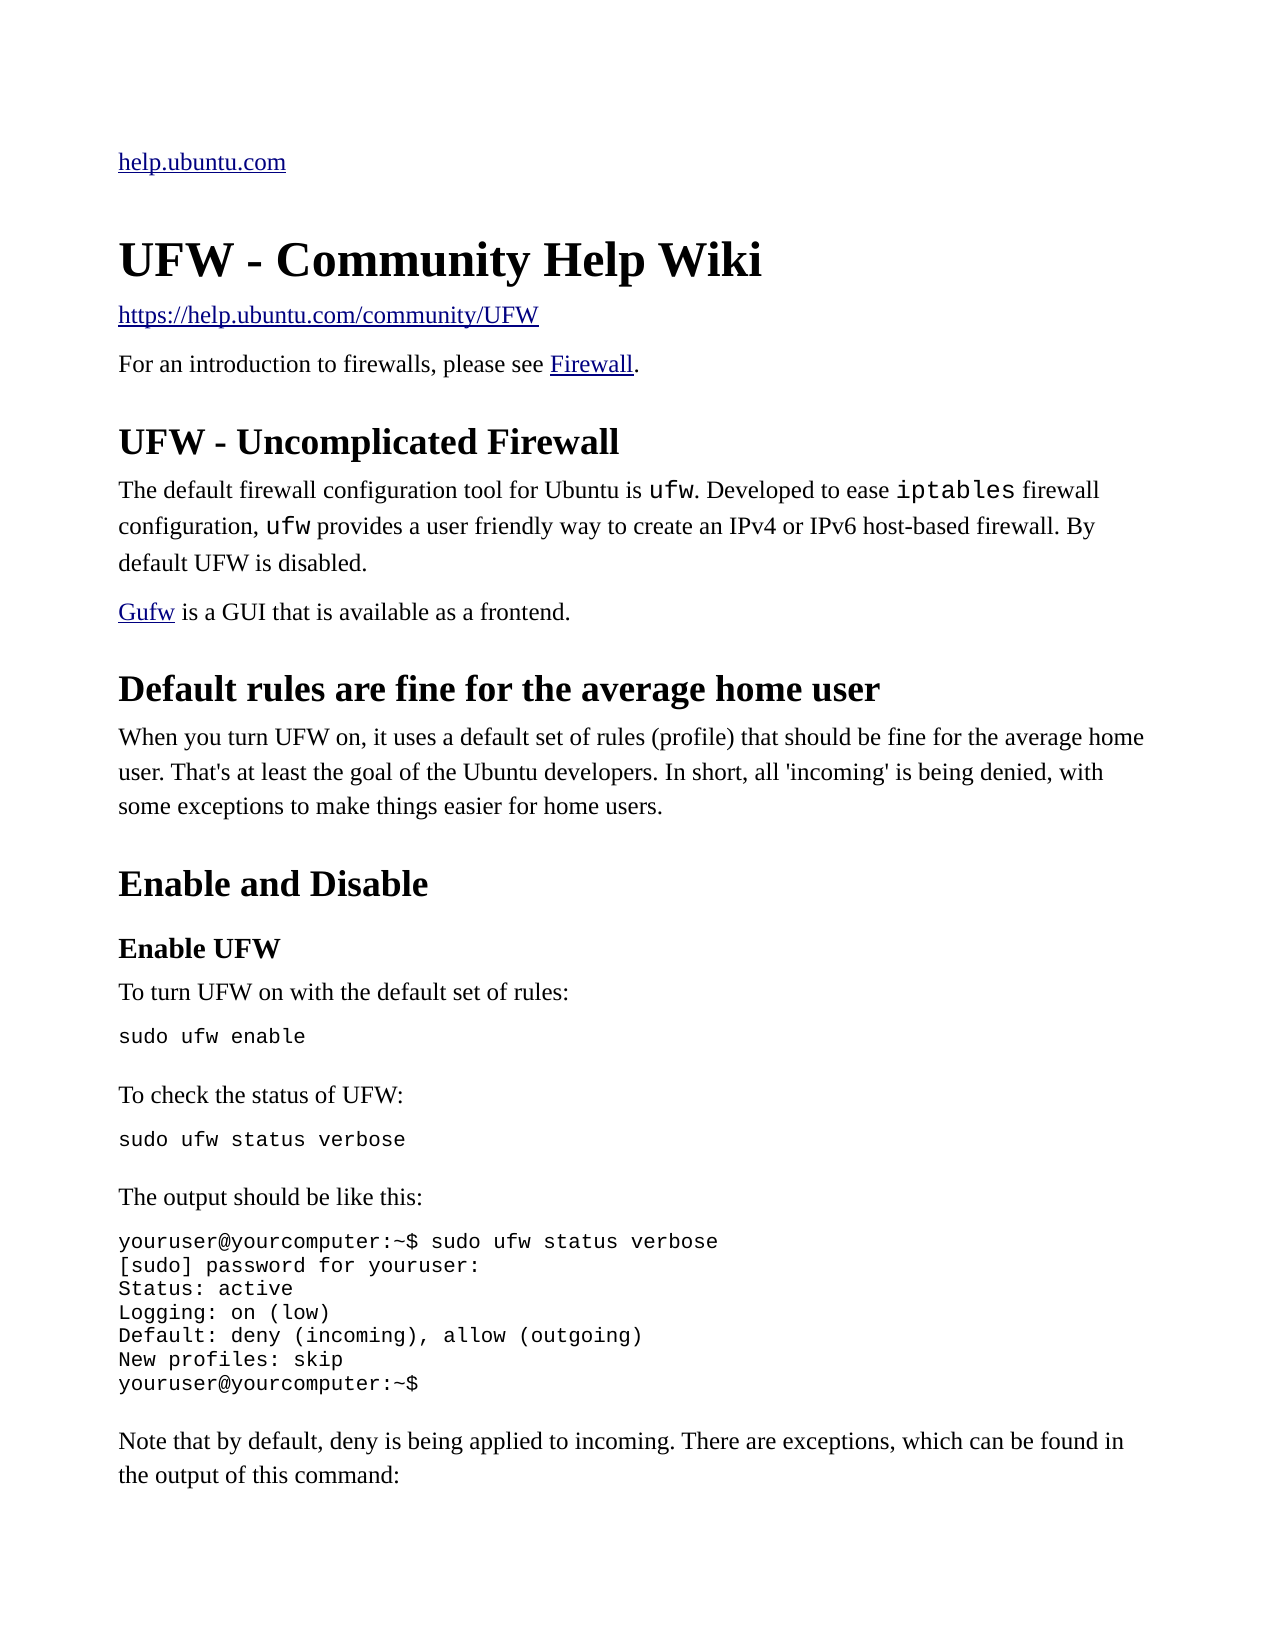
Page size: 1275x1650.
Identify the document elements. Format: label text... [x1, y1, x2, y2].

text https://help.ubuntu.com/community/UFW [118, 300, 1157, 329]
text Note that by default, deny is being applied to incoming. There are exceptions, which can be found in the output of this command: [118, 1426, 1157, 1489]
text To turn UFW on with the default set of rules: [118, 977, 1157, 1006]
text Default: deny (incoming), allow (outgoing) [118, 1326, 1157, 1349]
text New profiles: skip [118, 1349, 1157, 1373]
text youruser@yourcomputer:~$ [118, 1373, 1157, 1396]
text When you turn UFW on, it uses a default set of rules (profile) that should be fine for the average home user. That's at least the goal of the Ubuntu developers. In short, all 'incoming' is being denied, with some exceptions to make things easier for home users. [118, 722, 1157, 820]
text For an introduction to firewalls, please see Firewall. [118, 349, 1157, 378]
subtitle Enable UFW [118, 931, 1157, 965]
text The output should be like this: [118, 1182, 1157, 1211]
text Gufw is a GUI that is available as a frontend. [118, 597, 1157, 626]
text [sudo] password for youruser: [118, 1254, 1157, 1278]
text sudo ufw status verbose [118, 1129, 1157, 1152]
text help.ubuntu.com [118, 147, 1157, 176]
text sudo ufw enable [118, 1027, 1157, 1050]
subtitle Enable and Disable [118, 861, 1157, 904]
text Logging: on (low) [118, 1302, 1157, 1326]
subtitle UFW - Community Help Wiki [118, 230, 1157, 288]
text youruser@yourcomputer:~$ sudo ufw status verbose [118, 1231, 1157, 1254]
subtitle Default rules are fine for the average home user [118, 667, 1157, 710]
text Status: active [118, 1278, 1157, 1302]
text The default firewall configuration tool for Ubuntu is ufw. Developed to ease iptables firewall configuration, ufw provides a user friendly way to create an IPv4 or IPv6 host-based firewall. By default UFW is disabled. [118, 475, 1157, 577]
text To check the status of UFW: [118, 1080, 1157, 1108]
subtitle UFW - Uncomplicated Firewall [118, 419, 1157, 462]
